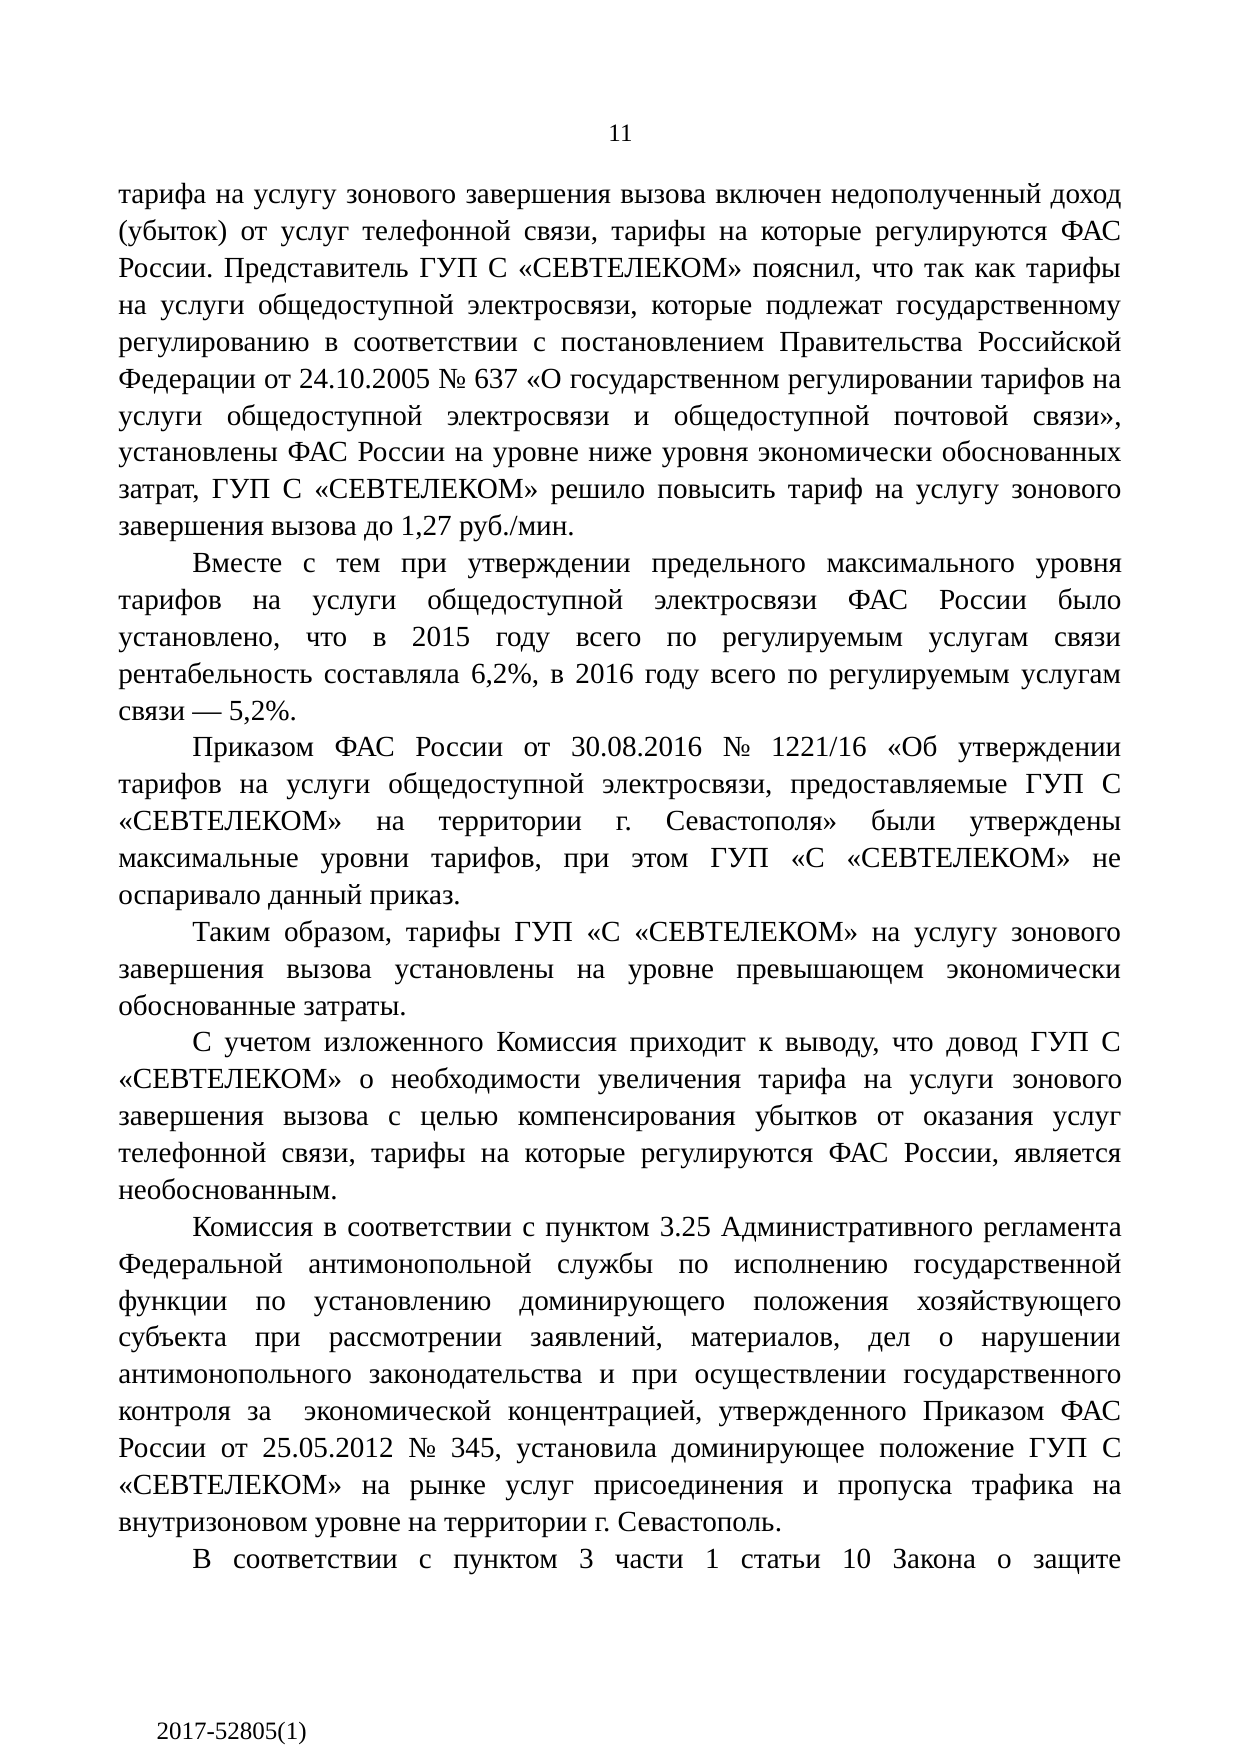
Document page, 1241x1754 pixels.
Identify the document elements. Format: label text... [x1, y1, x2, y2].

text С учетом изложенного Комиссия приходит к выводу, что довод ГУП С «СЕВТЕЛЕКОМ» о необходимости увеличения тарифа на услуги зонового завершения вызова с целью компенсирования убытков от оказания услуг телефонной связи, тарифы на которые регулируются ФАС России, является необоснованным. [118, 1024, 1122, 1206]
text Вместе с тем при утверждении предельного максимального уровня тарифов на услуги общедоступной электросвязи ФАС России было установлено, что в 2015 году всего по регулируемым услугам связи рентабельность составляла 6,2%, в 2016 году всего по регулируемым услугам связи — 5,2%. [118, 545, 1122, 726]
text Комиссия в соответствии с пунктом 3.25 Административного регламента Федеральной антимонопольной службы по исполнению государственной функции по установлению доминирующего положения хозяйствующего субъекта при рассмотрении заявлений, материалов, дел о нарушении антимонопольного законодательства и при осуществлении государственного контроля за экономической концентрацией, утвержденного Приказом ФАС России от 25.05.2012 № 345, установила доминирующее положение ГУП С «СЕВТЕЛЕКОМ» на рынке услуг присоединения и пропуска трафика на внутризоновом уровне на территории г. Севастополь. [118, 1209, 1122, 1537]
text Таким образом, тарифы ГУП «С «СЕВТЕЛЕКОМ» на услугу зонового завершения вызова установлены на уровне превышающем экономически обоснованные затраты. [118, 914, 1122, 1021]
text Приказом ФАС России от 30.08.2016 № 1221/16 «Об утверждении тарифов на услуги общедоступной электросвязи, предоставляемые ГУП С «СЕВТЕЛЕКОМ» на территории г. Севастополя» были утверждены максимальные уровни тарифов, при этом ГУП «С «СЕВТЕЛЕКОМ» не оспаривало данный приказ. [118, 729, 1122, 911]
text тарифа на услугу зонового завершения вызова включен недополученный доход (убыток) от услуг телефонной связи, тарифы на которые регулируются ФАС России. Представитель ГУП С «СЕВТЕЛЕКОМ» пояснил, что так как тарифы на услуги общедоступной электросвязи, которые подлежат государственному регулированию в соответствии с постановлением Правительства Российской Федерации от 24.10.2005 № 637 «О государственном регулировании тарифов на услуги общедоступной электросвязи и общедоступной почтовой связи», установлены ФАС России на уровне ниже уровня экономически обоснованных затрат, ГУП С «СЕВТЕЛЕКОМ» решило повысить тариф на услугу зонового завершения вызова до 1,27 руб./мин. [118, 176, 1122, 542]
text В соответствии с пунктом 3 части 1 статьи 10 Закона о защите [118, 1541, 1122, 1574]
